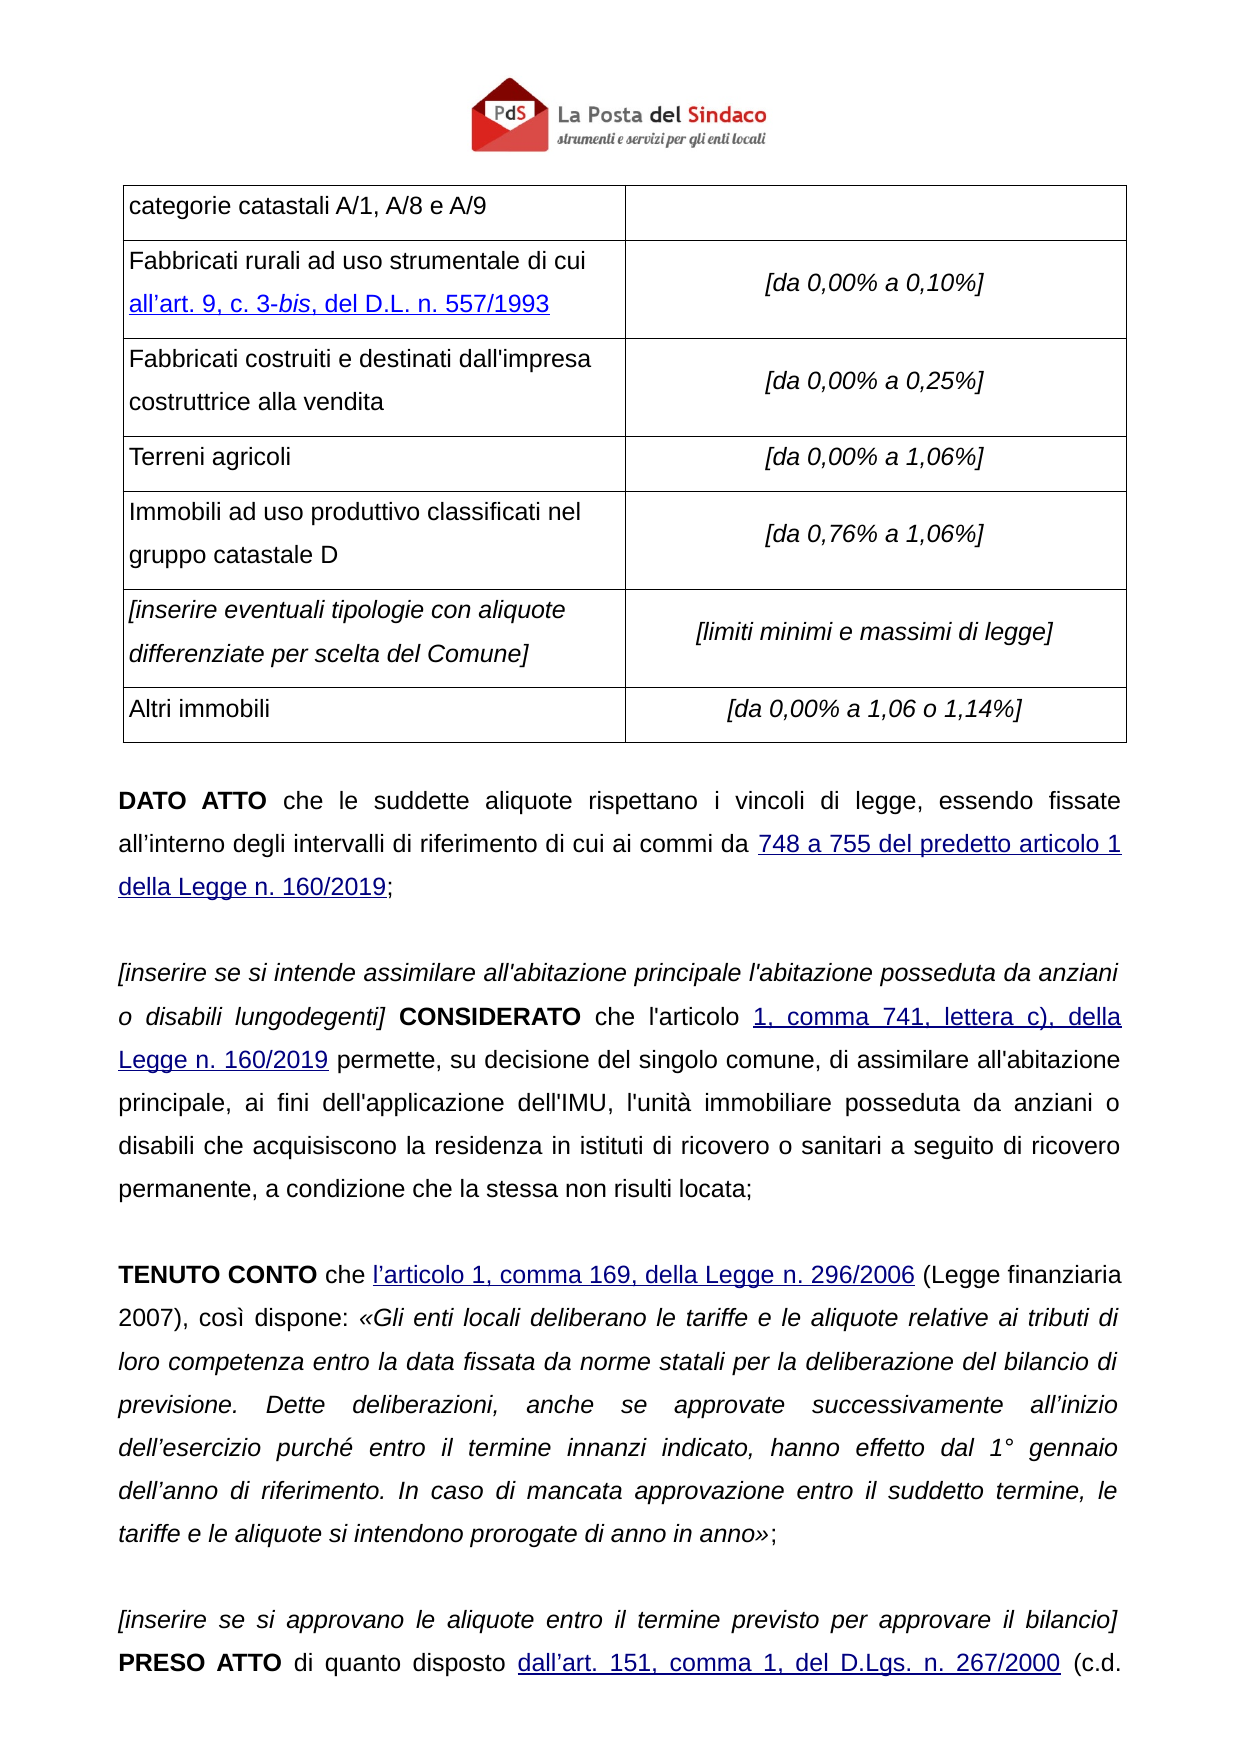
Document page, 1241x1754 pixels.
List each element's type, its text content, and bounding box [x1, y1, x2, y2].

table_cell [da 0,76% a 1,06%] [626, 492, 1126, 589]
text [inserire se si approvano le aliquote entro il termine previsto per approvare il bilancio] PRESO ATTO di quanto disposto dall’art. 151, comma 1, del D.Lgs. n. 267/2000 (c.d. [118, 1605, 1122, 1677]
text TENUTO CONTO che l’articolo 1, comma 169, della Legge n. 296/2006 (Legge finanziaria 2007), così dispone: «Gli enti locali deliberano le tariffe e le aliquote relative ai tributi di loro competenza entro la data fissata da norme statali per la deliberazione del bilancio di previsione. Dette deliberazioni, anche se approvate successivamente all’inizio dell’esercizio purché entro il termine innanzi indicato, hanno effetto dal 1° gennaio dell’anno di riferimento. In caso di mancata approvazione entro il suddetto termine, le tariffe e le aliquote si intendono prorogate di anno in anno»; [118, 1260, 1122, 1548]
text DATO ATTO che le suddette aliquote rispettano i vincoli di legge, essendo fissate all’interno degli intervalli di riferimento di cui ai commi da 748 a 755 del predetto articolo 1 della Legge n. 160/2019; [118, 786, 1122, 901]
table_cell Fabbricati costruiti e destinati dall'impresa costruttrice alla vendita [124, 339, 625, 436]
table_cell [inserire eventuali tipologie con aliquote differenziate per scelta del Comune] [124, 590, 625, 687]
table_cell Immobili ad uso produttivo classificati nel gruppo catastale D [124, 492, 625, 589]
table_cell categorie catastali A/1, A/8 e A/9 [124, 186, 625, 240]
table_cell [da 0,00% a 1,06 o 1,14%] [626, 688, 1126, 742]
table_cell [limiti minimi e massimi di legge] [626, 590, 1126, 687]
table_cell [da 0,00% a 0,25%] [626, 339, 1126, 436]
table_cell [626, 186, 1126, 240]
table_cell Altri immobili [124, 688, 625, 742]
table_cell Fabbricati rurali ad uso strumentale di cui all’art. 9, c. 3-bis, del D.L. n. 557/1993 [124, 241, 625, 338]
text [inserire se si intende assimilare all'abitazione principale l'abitazione posseduta da anziani o disabili lungodegenti] CONSIDERATO che l'articolo 1, comma 741, lettera c), della Legge n. 160/2019 permette, su decisione del singolo comune, di assimilare all'abitazione principale, ai fini dell'applicazione dell'IMU, l'unità immobiliare posseduta da anziani o disabili che acquisiscono la residenza in istituti di ricovero o sanitari a seguito di ricovero permanente, a condizione che la stessa non risulti locata; [118, 958, 1122, 1203]
table_cell Terreni agricoli [124, 437, 625, 491]
table_cell [da 0,00% a 1,06%] [626, 437, 1126, 491]
table_cell [da 0,00% a 0,10%] [626, 241, 1126, 338]
